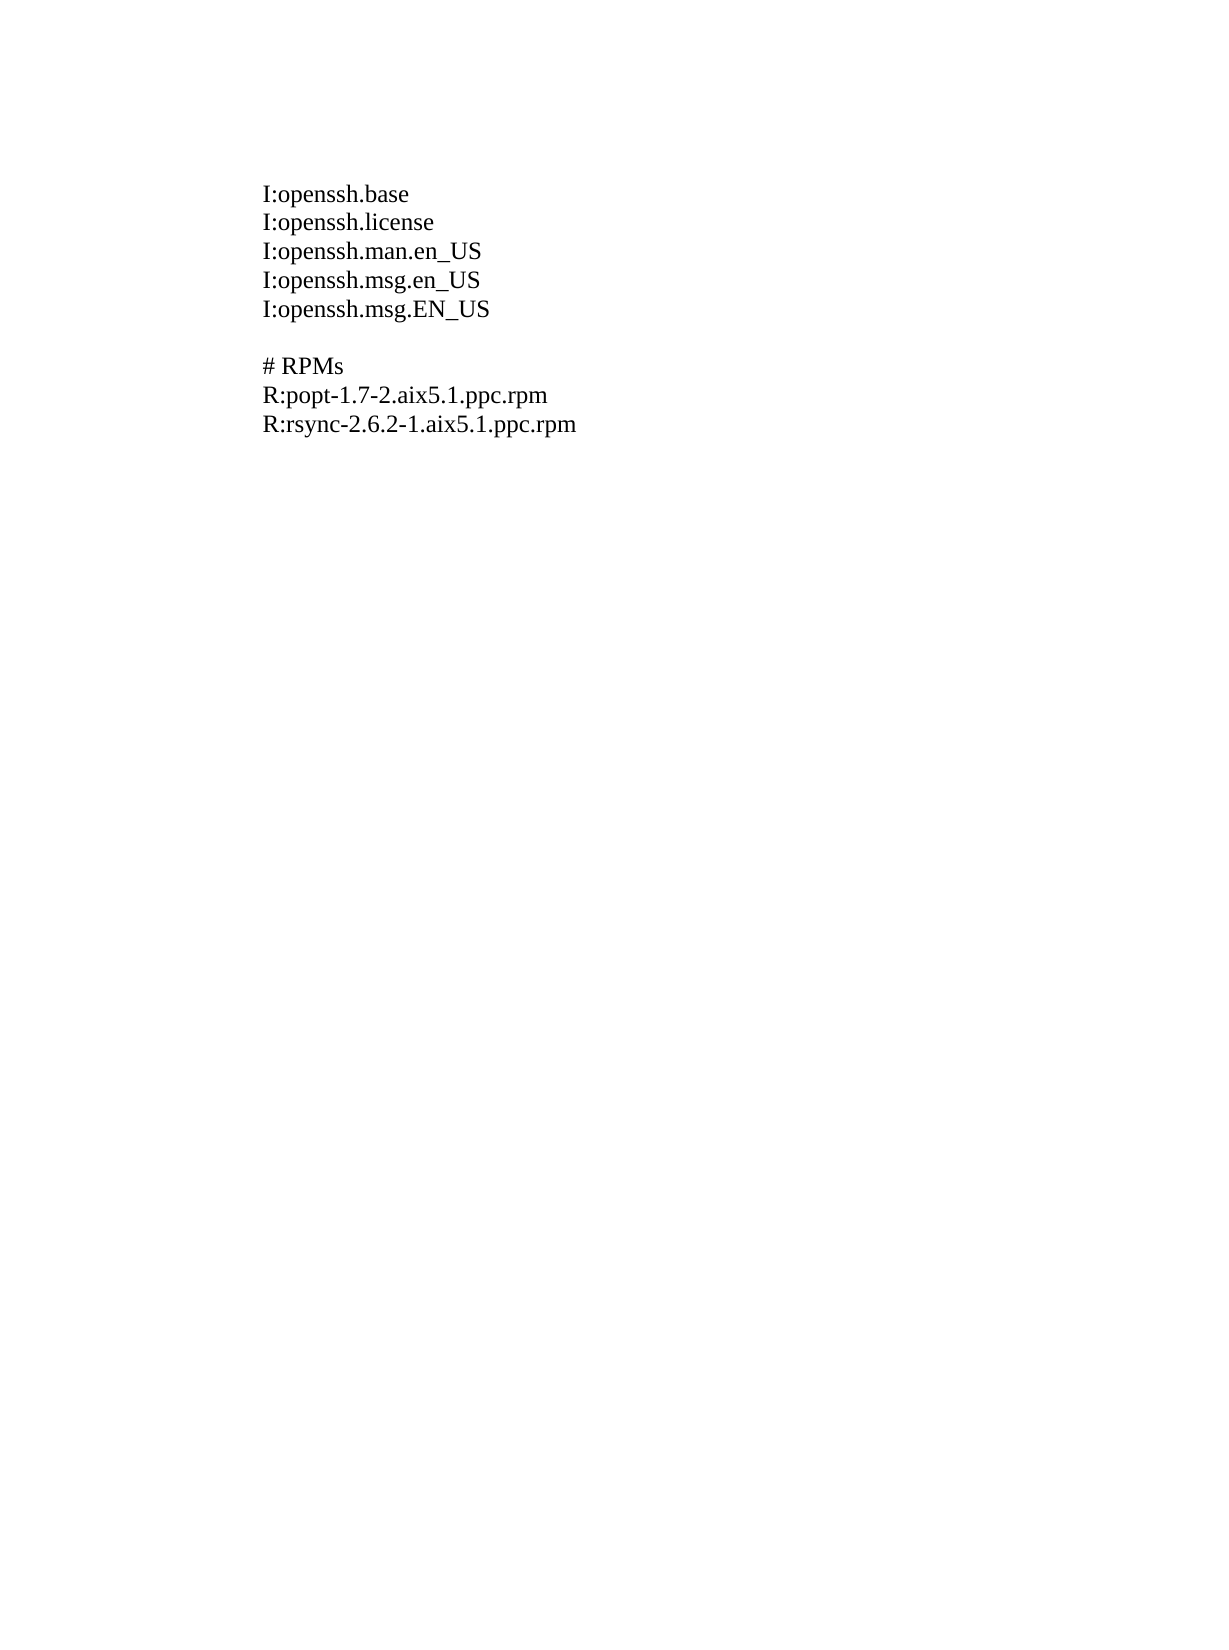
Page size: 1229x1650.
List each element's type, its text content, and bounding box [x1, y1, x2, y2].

text I:openssh.msg.en_US [262, 265, 1041, 294]
text R:popt-1.7-2.aix5.1.ppc.rpm [262, 380, 1041, 409]
text I:openssh.license [262, 207, 1041, 236]
text I:openssh.base [262, 179, 1041, 207]
text I:openssh.msg.EN_US [262, 294, 1041, 322]
text R:rsync-2.6.2-1.aix5.1.ppc.rpm [262, 409, 1041, 437]
text # RPMs [262, 351, 1041, 380]
text I:openssh.man.en_US [262, 236, 1041, 265]
